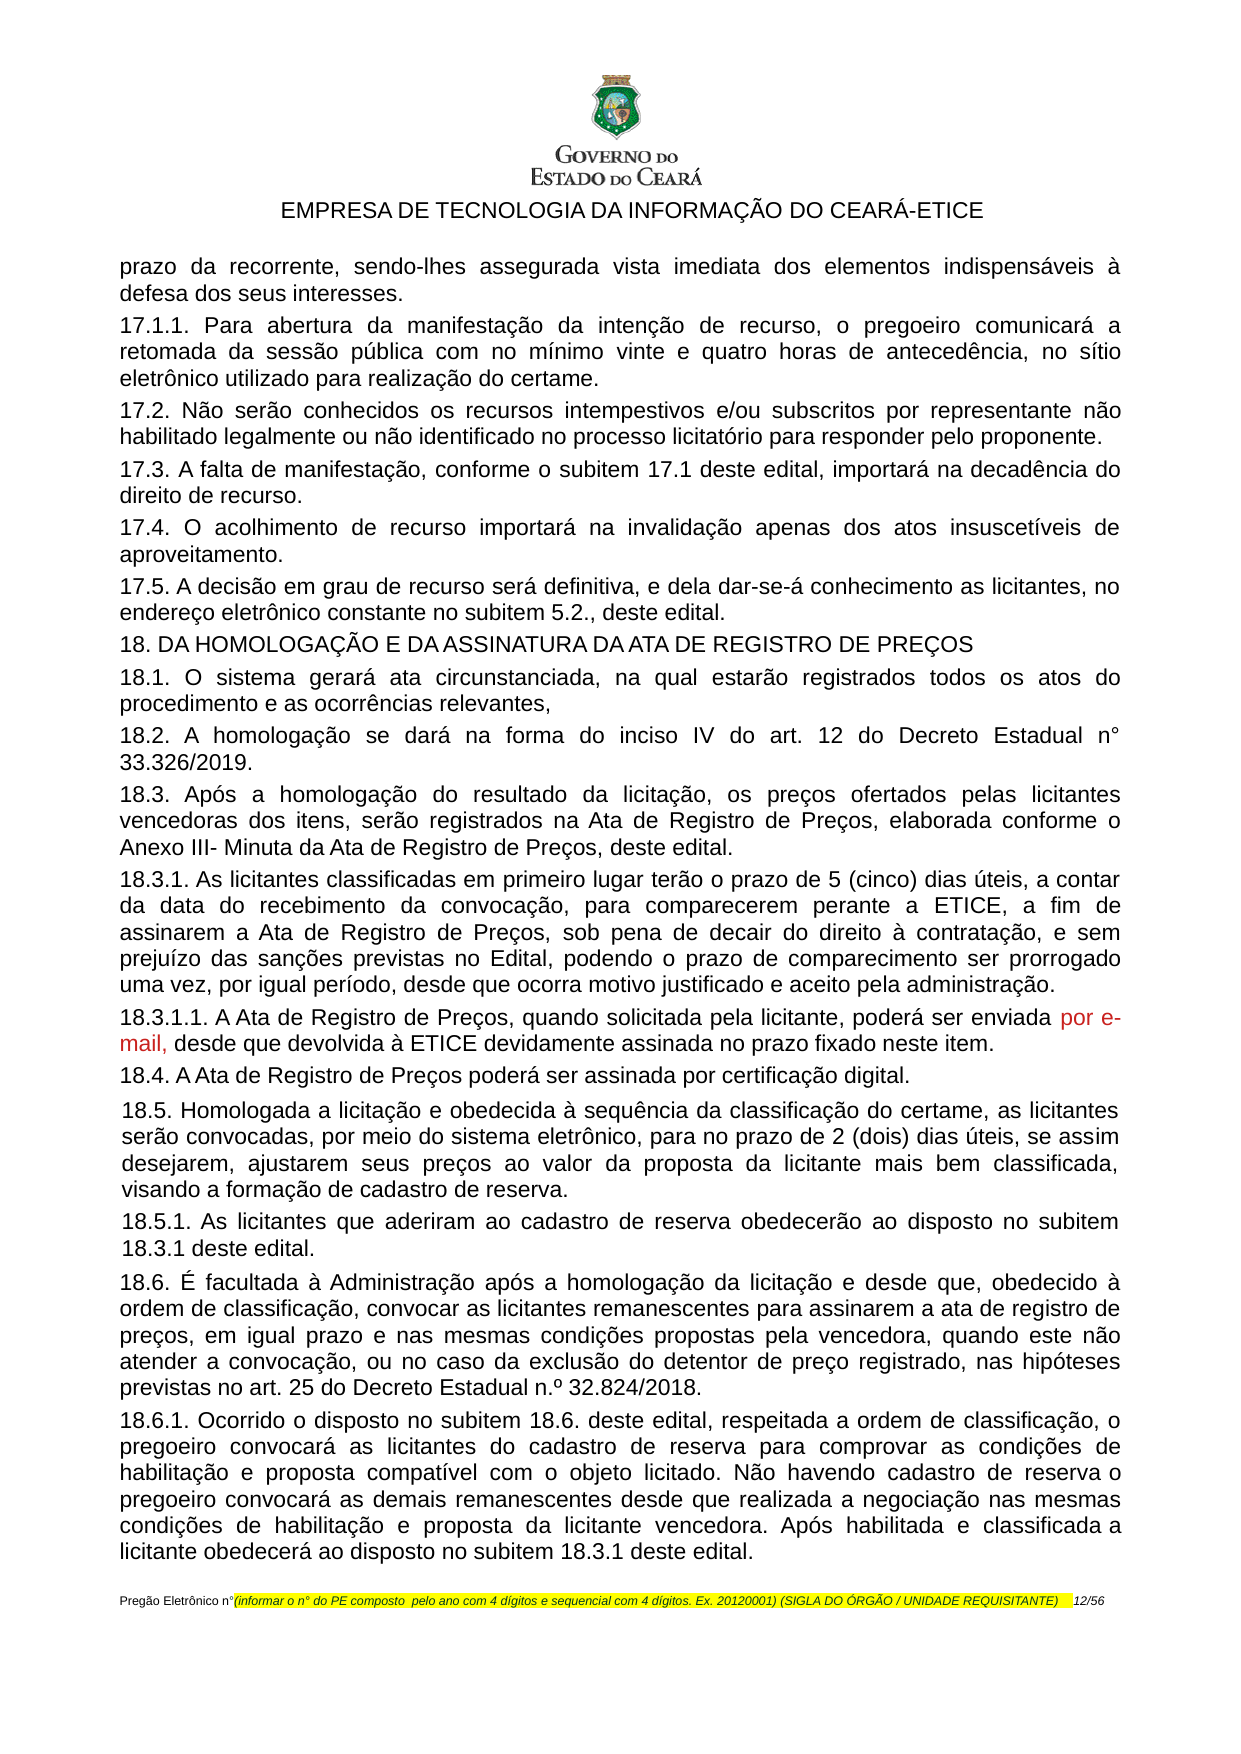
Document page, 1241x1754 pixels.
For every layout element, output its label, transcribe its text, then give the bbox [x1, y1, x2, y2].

text 18.6. É facultada à Administração após a homologação da licitação e desde que, obedecido à ordem de classificação, convocar as licitantes remanescentes para assinarem a ata de registro de preços, em igual prazo e nas mesmas condições propostas pela vencedora, quando este não atender a convocação, ou no caso da exclusão do detentor de preço registrado, nas hipóteses previstas no art. 25 do Decreto Estadual n.º 32.824/2018. [119, 1269, 1121, 1401]
text 17.2. Não serão conhecidos os recursos intempestivos e/ou subscritos por representante não habilitado legalmente ou não identificado no processo licitatório para responder pelo proponente. [119, 397, 1121, 449]
text 17.4. O acolhimento de recurso importará na invalidação apenas dos atos insuscetíveis de aproveitamento. [119, 514, 1121, 567]
text 17.5. A decisão em grau de recurso será definitiva, e dela dar-se-á conhecimento as licitantes, no endereço eletrônico constante no subitem 5.2., deste edital. [119, 573, 1121, 626]
text 18.5.1. As licitantes que aderiram ao cadastro de reserva obedecerão ao disposto no subitem 18.3.1 deste edital. [119, 1206, 1121, 1263]
text 17.3. A falta de manifestação, conforme o subitem 17.1 deste edital, importará na decadência do direito de recurso. [119, 456, 1121, 508]
text 18.3.1. As licitantes classificadas em primeiro lugar terão o prazo de 5 (cinco) dias úteis, a contar da data do recebimento da convocação, para comparecerem perante a ETICE, a fim de assinarem a Ata de Registro de Preços, sob pena de decair do direito à contratação, e sem prejuízo das sanções previstas no Edital, podendo o prazo de comparecimento ser prorrogado uma vez, por igual período, desde que ocorra motivo justificado e aceito pela administração. [119, 866, 1121, 998]
text 18.2. A homologação se dará na forma do inciso IV do art. 12 do Decreto Estadual n° 33.326/2019. [119, 722, 1121, 775]
text 18.6.1. Ocorrido o disposto no subitem 18.6. deste edital, respeitada a ordem de classificação, o pregoeiro convocará as licitantes do cadastro de reserva para comprovar as condições de habilitação e proposta compatível com o objeto licitado. Não havendo cadastro de reserva o pregoeiro convocará as demais remanescentes desde que realizada a negociação nas mesmas condições de habilitação e proposta da licitante vencedora. Após habilitada e classificada a licitante obedecerá ao disposto no subitem 18.3.1 deste edital. [119, 1407, 1121, 1565]
text 18.4. A Ata de Registro de Preços poderá ser assinada por certificação digital. [119, 1062, 1121, 1089]
text 17.1.1. Para abertura da manifestação da intenção de recurso, o pregoeiro comunicará a retomada da sessão pública com no mínimo vinte e quatro horas de antecedência, no sítio eletrônico utilizado para realização do certame. [119, 312, 1121, 391]
text prazo da recorrente, sendo-lhes assegurada vista imediata dos elementos indispensáveis à defesa dos seus interesses. [119, 253, 1121, 306]
text 18.3. Após a homologação do resultado da licitação, os preços ofertados pelas licitantes vencedoras dos itens, serão registrados na Ata de Registro de Preços, elaborada conforme o Anexo III- Minuta da Ata de Registro de Preços, deste edital. [119, 781, 1121, 860]
text 18.3.1.1. A Ata de Registro de Preços, quando solicitada pela licitante, poderá ser enviada por e-mail, desde que devolvida à ETICE devidamente assinada no prazo fixado neste item. [119, 1004, 1121, 1056]
text 18.5. Homologada a licitação e obedecida à sequência da classificação do certame, as licitantes serão convocadas, por meio do sistema eletrônico, para no prazo de 2 (dois) dias úteis, se assim desejarem, ajustarem seus preços ao valor da proposta da licitante mais bem classificada, visando a formação de cadastro de reserva. [119, 1095, 1121, 1202]
text 18.1. O sistema gerará ata circunstanciada, na qual estarão registrados todos os atos do procedimento e as ocorrências relevantes, [119, 664, 1121, 716]
text 18. DA HOMOLOGAÇÃO E DA ASSINATURA DA ATA DE REGISTRO DE PREÇOS [119, 631, 1121, 658]
